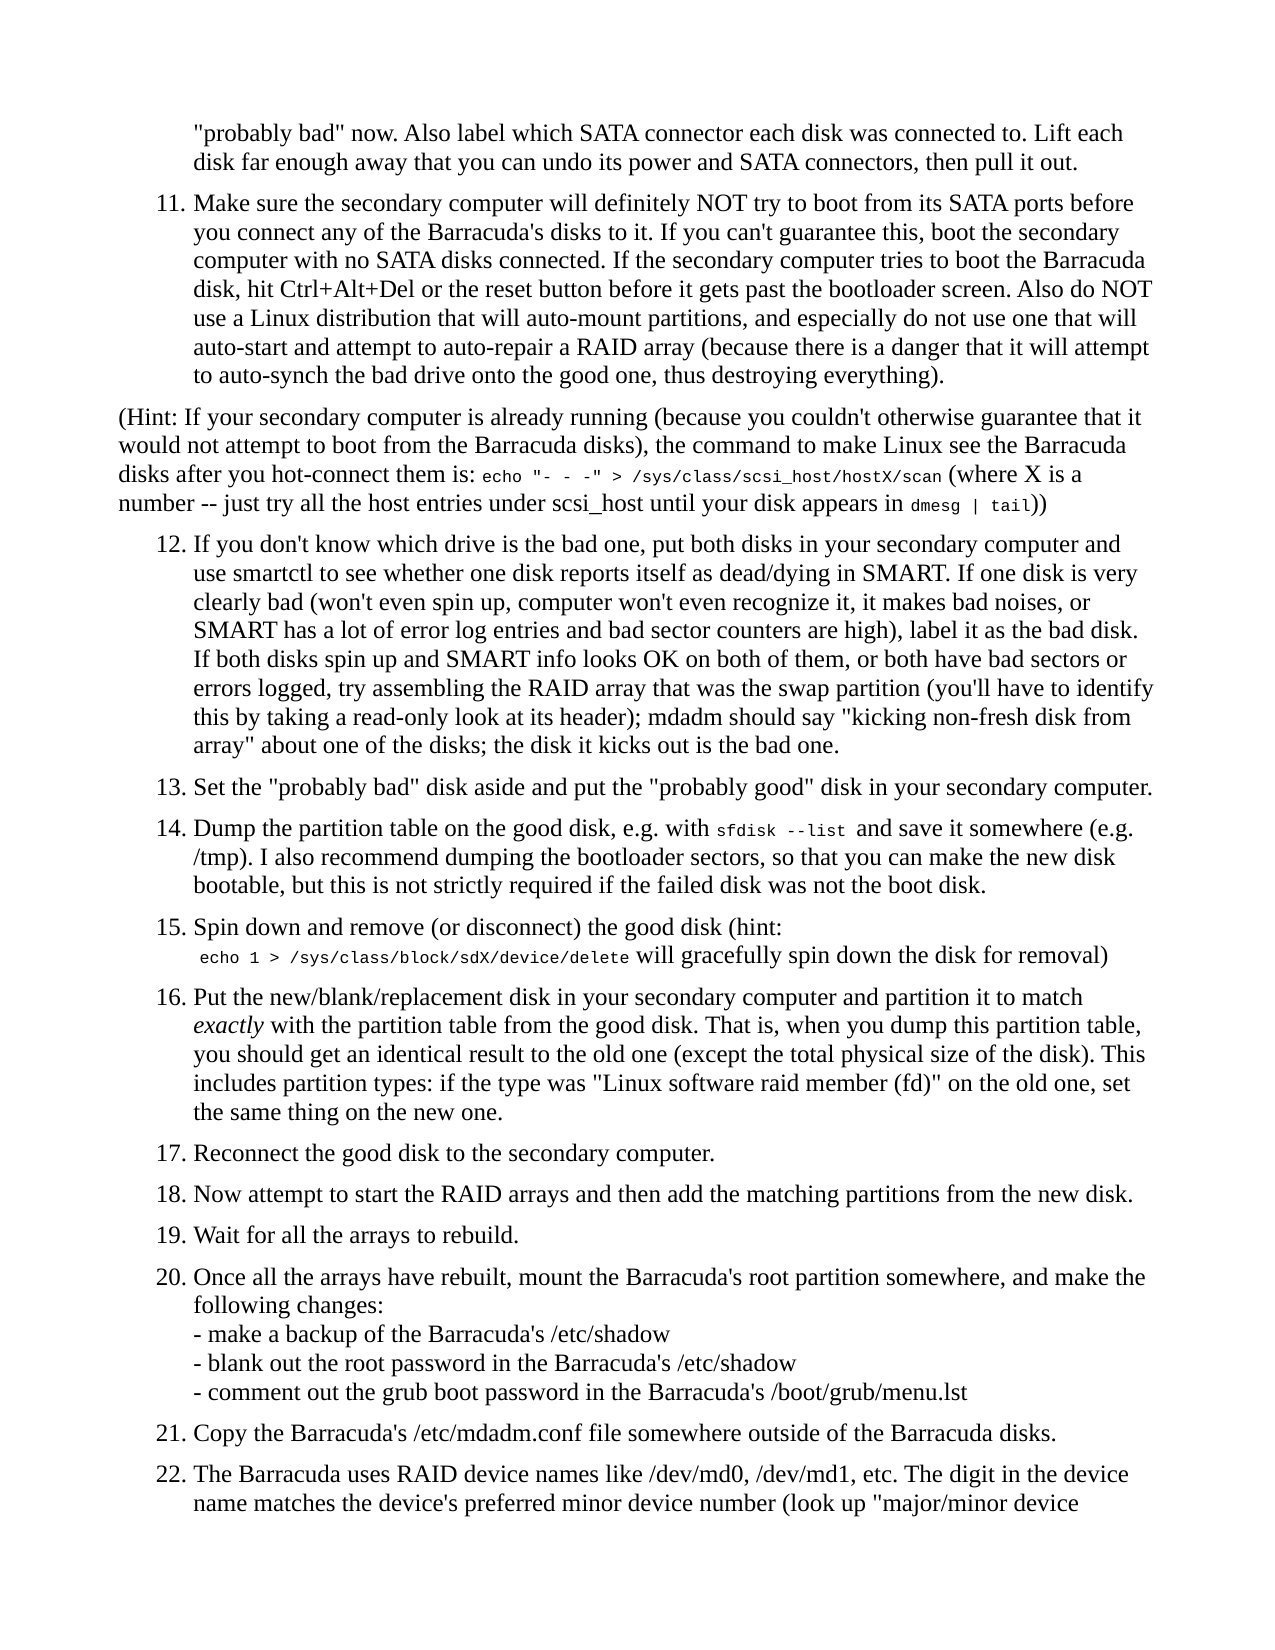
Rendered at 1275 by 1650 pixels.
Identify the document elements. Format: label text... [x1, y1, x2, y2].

list Copy the Barracuda's /etc/mdadm.conf file somewhere outside of the Barracuda disks. [156, 1418, 1157, 1447]
list Spin down and remove (or disconnect) the good disk (hint: echo 1 > /sys/class/block/sdX/device/delete will gracefully spin down the disk for removal) [156, 912, 1157, 969]
list Now attempt to start the RAID arrays and then add the matching partitions from the new disk. [156, 1179, 1157, 1208]
list "probably bad" now. Also label which SATA connector each disk was connected to. Lift each disk far enough away that you can undo its power and SATA connectors, then pull it out. [156, 118, 1157, 176]
list If you don't know which drive is the bad one, put both disks in your secondary computer and use smartctl to see whether one disk reports itself as dead/dying in SMART. If one disk is very clearly bad (won't even spin up, computer won't even recognize it, it makes bad noises, or SMART has a lot of error log entries and bad sector counters are high), label it as the bad disk. If both disks spin up and SMART info looks OK on both of them, or both have bad sectors or errors logged, try assembling the RAID array that was the swap partition (you'll have to identify this by taking a read-only look at its header); mdadm should say "kicking non-fresh disk from array" about one of the disks; the disk it kicks out is the bad one. [156, 529, 1157, 759]
list Wait for all the arrays to rebuild. [156, 1221, 1157, 1249]
list Make sure the secondary computer will definitely NOT try to boot from its SATA ports before you connect any of the Barracuda's disks to it. If you can't guarantee this, boot the secondary computer with no SATA disks connected. If the secondary computer tries to boot the Barracuda disk, hit Ctrl+Alt+Del or the reset button before it gets past the bootloader screen. Also do NOT use a Linux distribution that will auto-mount partitions, and especially do not use one that will auto-start and attempt to auto-repair a RAID array (because there is a danger that it will attempt to auto-synch the bad drive onto the good one, thus destroying everything). [156, 188, 1157, 389]
list The Barracuda uses RAID device names like /dev/md0, /dev/md1, etc. The digit in the device name matches the device's preferred minor device number (look up "major/minor device [156, 1459, 1157, 1517]
list Put the new/blank/replacement disk in your secondary computer and partition it to match exactly with the partition table from the good disk. That is, when you dump this partition table, you should get an identical result to the old one (except the total physical size of the disk). This includes partition types: if the type was "Linux software raid member (fd)" on the old one, set the same thing on the new one. [156, 982, 1157, 1126]
list Reconnect the good disk to the secondary computer. [156, 1138, 1157, 1167]
list Dump the partition table on the good disk, e.g. with sfdisk --list and save it somewhere (e.g. /tmp). I also recommend dumping the bootloader sectors, so that you can make the new disk bootable, but this is not strictly required if the failed disk was not the boot disk. [156, 813, 1157, 899]
list Once all the arrays have rebuilt, mount the Barracuda's root partition somewhere, and make the following changes: - make a backup of the Barracuda's /etc/shadow - blank out the root password in the Barracuda's /etc/shadow - comment out the grub boot password in the Barracuda's /boot/grub/menu.lst [156, 1262, 1157, 1406]
list Set the "probably bad" disk aside and put the "probably good" disk in your secondary computer. [156, 772, 1157, 801]
text (Hint: If your secondary computer is already running (because you couldn't otherwise guarantee that it would not attempt to boot from the Barracuda disks), the command to make Linux see the Barracuda disks after you hot-connect them is: echo "- - -" > /sys/class/scsi_host/hostX/scan (where X is a number -- just try all the host entries under scsi_host until your disk appears in dmesg | tail)) [118, 402, 1157, 517]
